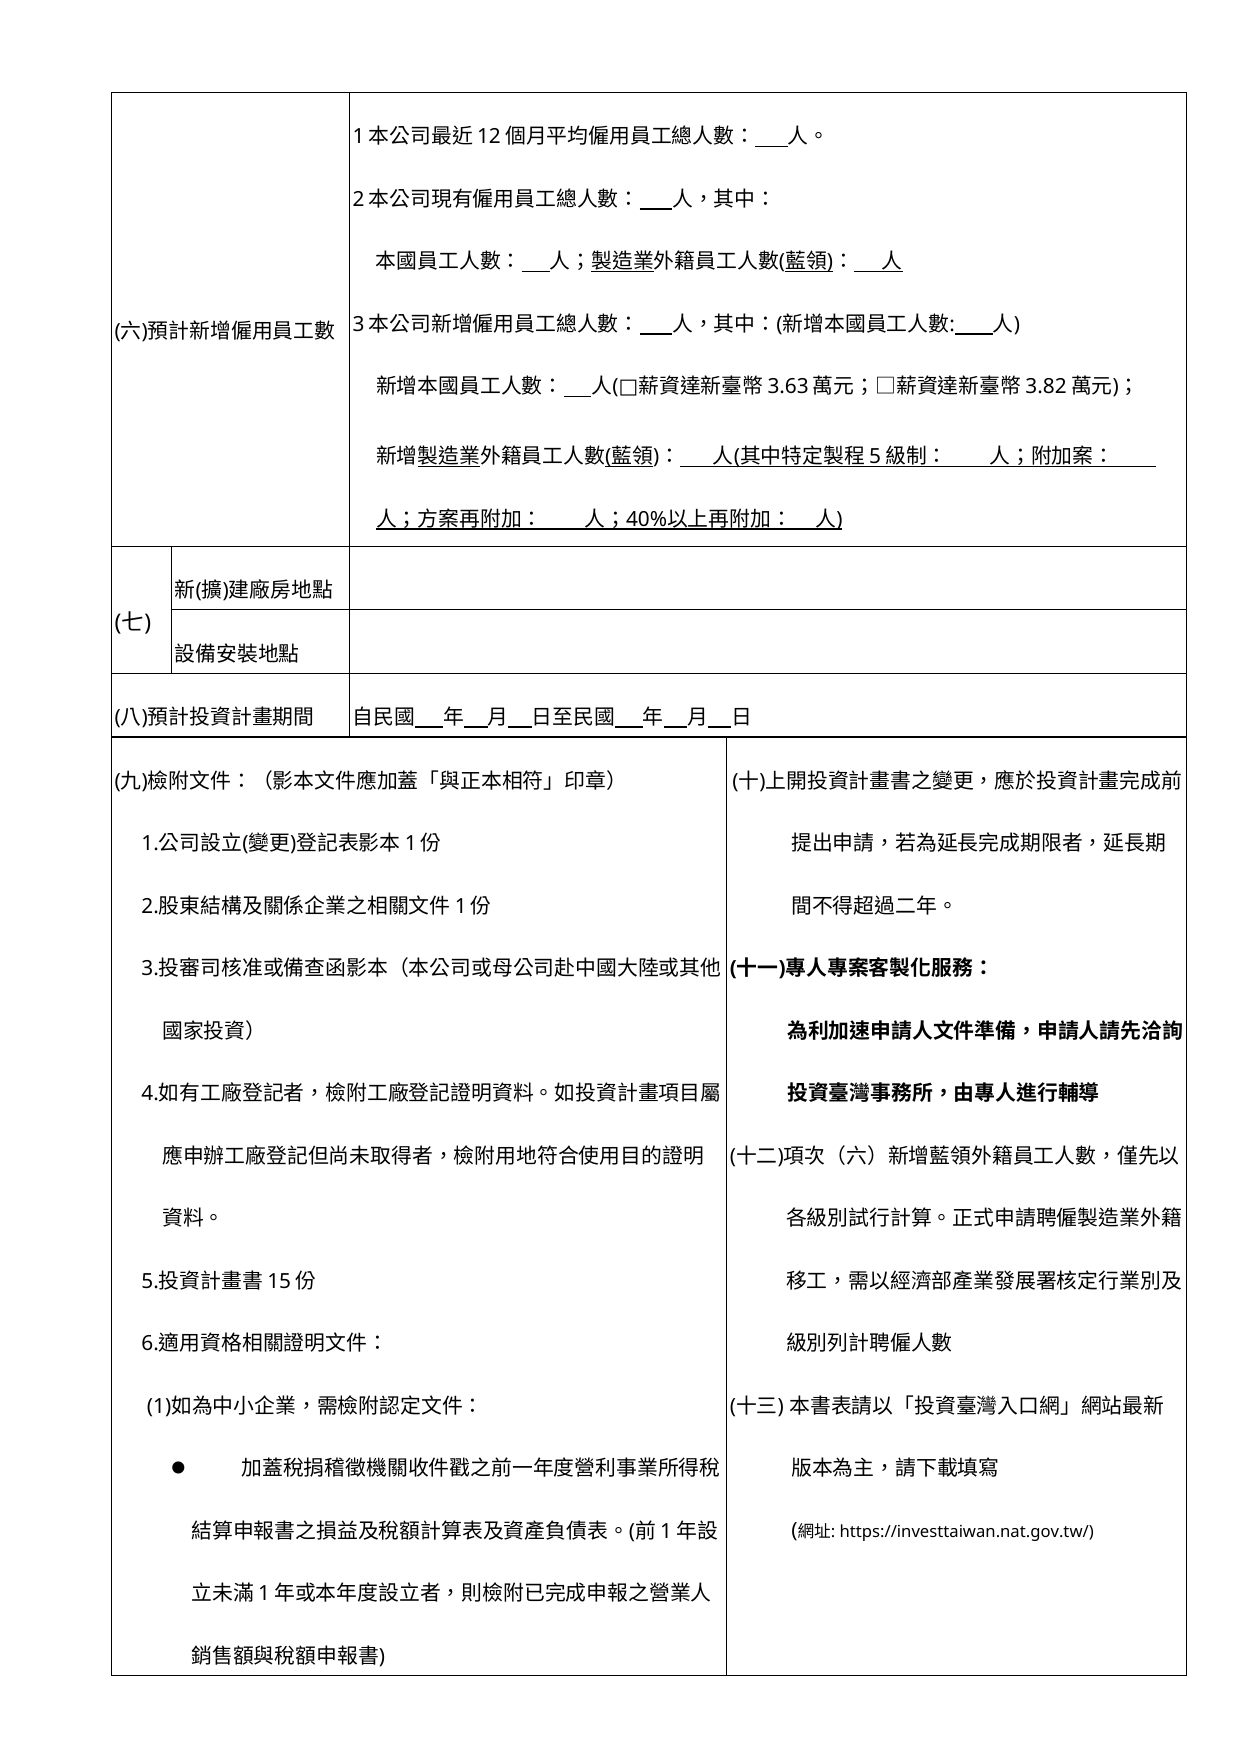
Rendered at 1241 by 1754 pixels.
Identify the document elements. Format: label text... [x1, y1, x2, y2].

table_cell (九)檢附文件：（影本文件應加蓋「與正本相符」印章） 1.公司設立(變更)登記表影本1份 2.股東結構及關係企業之相關文件1份 3.投審司核准或備查函影本（本公司或母公司赴中國大陸或其他國家投資） 4.如有工廠登記者，檢附工廠登記證明資料。如投資計畫項目屬應申辦工廠登記但尚未取得者，檢附用地符合使用目的證明資料。 5.投資計畫書15份 6.適用資格相關證明文件： (1)如為中小企業，需檢附認定文件： 加蓋稅捐稽徵機關收件戳之前一年度營利事業所得稅結算申報書之損益及稅額計算表及資產負債表。(前1年設立未滿1年或本年度設立者，則檢附已完成申報之營業人銷售額與稅額申報書) 最近一期營業人銷售額與稅額申報書 最近12個月投保勞工保險人數證明文件(企業投保期間未達12個月者，以實際投保月份之平均投保人數認定) (2)製造業： 逐步落實減碳排：應自行說明符合之減碳項目 產線具備AI運用元素：應自行說明符合之技術或功能 屬五大信賴產業、大健康產業、六大核心戰略產業或5+2產業創新領域：應自行說明符合之產業 屬高附加價值產品及關鍵零組件相關產業：應自行說明符合產業或產品項目 國際供應鏈居於關鍵地位:如採購合約書等證明文件 自有品牌國際行銷:應有品牌商標登記及出貨（採購、銷貨等）文件、合約書等足資證明文件 投資項目與國家重點產業政策相關：應自行說明相關證明文件 (3)服務業：服務能量需具備AI運用元素，且投資項目與國家重點產業政策相關，並且逐步落實減碳排之企業：應自行說明相關證明文件。 [112, 738, 726, 1675]
table_cell (十)上開投資計畫書之變更，應於投資計畫完成前提出申請，若為延長完成期限者，延長期間不得超過二年。 (十一)專人專案客製化服務： 為利加速申請人文件準備，申請人請先洽詢投資臺灣事務所，由專人進行輔導 (十二)項次（六）新增藍領外籍員工人數，僅先以各級別試行計算。正式申請聘僱製造業外籍移工，需以經濟部產業發展署核定行業別及級別列計聘僱人數 (十三) 本書表請以「投資臺灣入口網」網站最新版本為主，請下載填寫 (網址: https://investtaiwan.nat.gov.tw/) [727, 738, 1186, 1675]
table_cell (六)預計新增僱用員工數 [112, 93, 349, 546]
table_cell [107, 736, 111, 1675]
table_cell 自民國 年 月 日至民國 年 月 日 [350, 674, 1186, 736]
table_cell (七) [112, 547, 171, 673]
table_cell [350, 610, 1186, 673]
table_cell 新(擴)建廠房地點 [172, 547, 349, 609]
table_cell [107, 673, 111, 736]
table_cell [107, 546, 111, 609]
table_cell [107, 609, 111, 673]
table_cell [350, 547, 1186, 609]
table_cell (八)預計投資計畫期間 [112, 674, 349, 736]
table_cell 1本公司最近12個月平均僱用員工總人數： 人。 2本公司現有僱用員工總人數： 人，其中： 本國員工人數： 人；製造業外籍員工人數(藍領)： 人 3本公司新增僱用員工總人數： 人，其中：(新增本國員工人數: 人) 新增本國員工人數： 人(□薪資達新臺幣3.63萬元；□薪資達新臺幣3.82萬元)； 新增製造業外籍員工人數(藍領)： 人(其中特定製程5級制： 人；附加案： 人；方案再附加： 人；40%以上再附加： 人) [350, 93, 1186, 546]
table_cell 設備安裝地點 [172, 610, 349, 673]
table_cell [107, 92, 111, 546]
